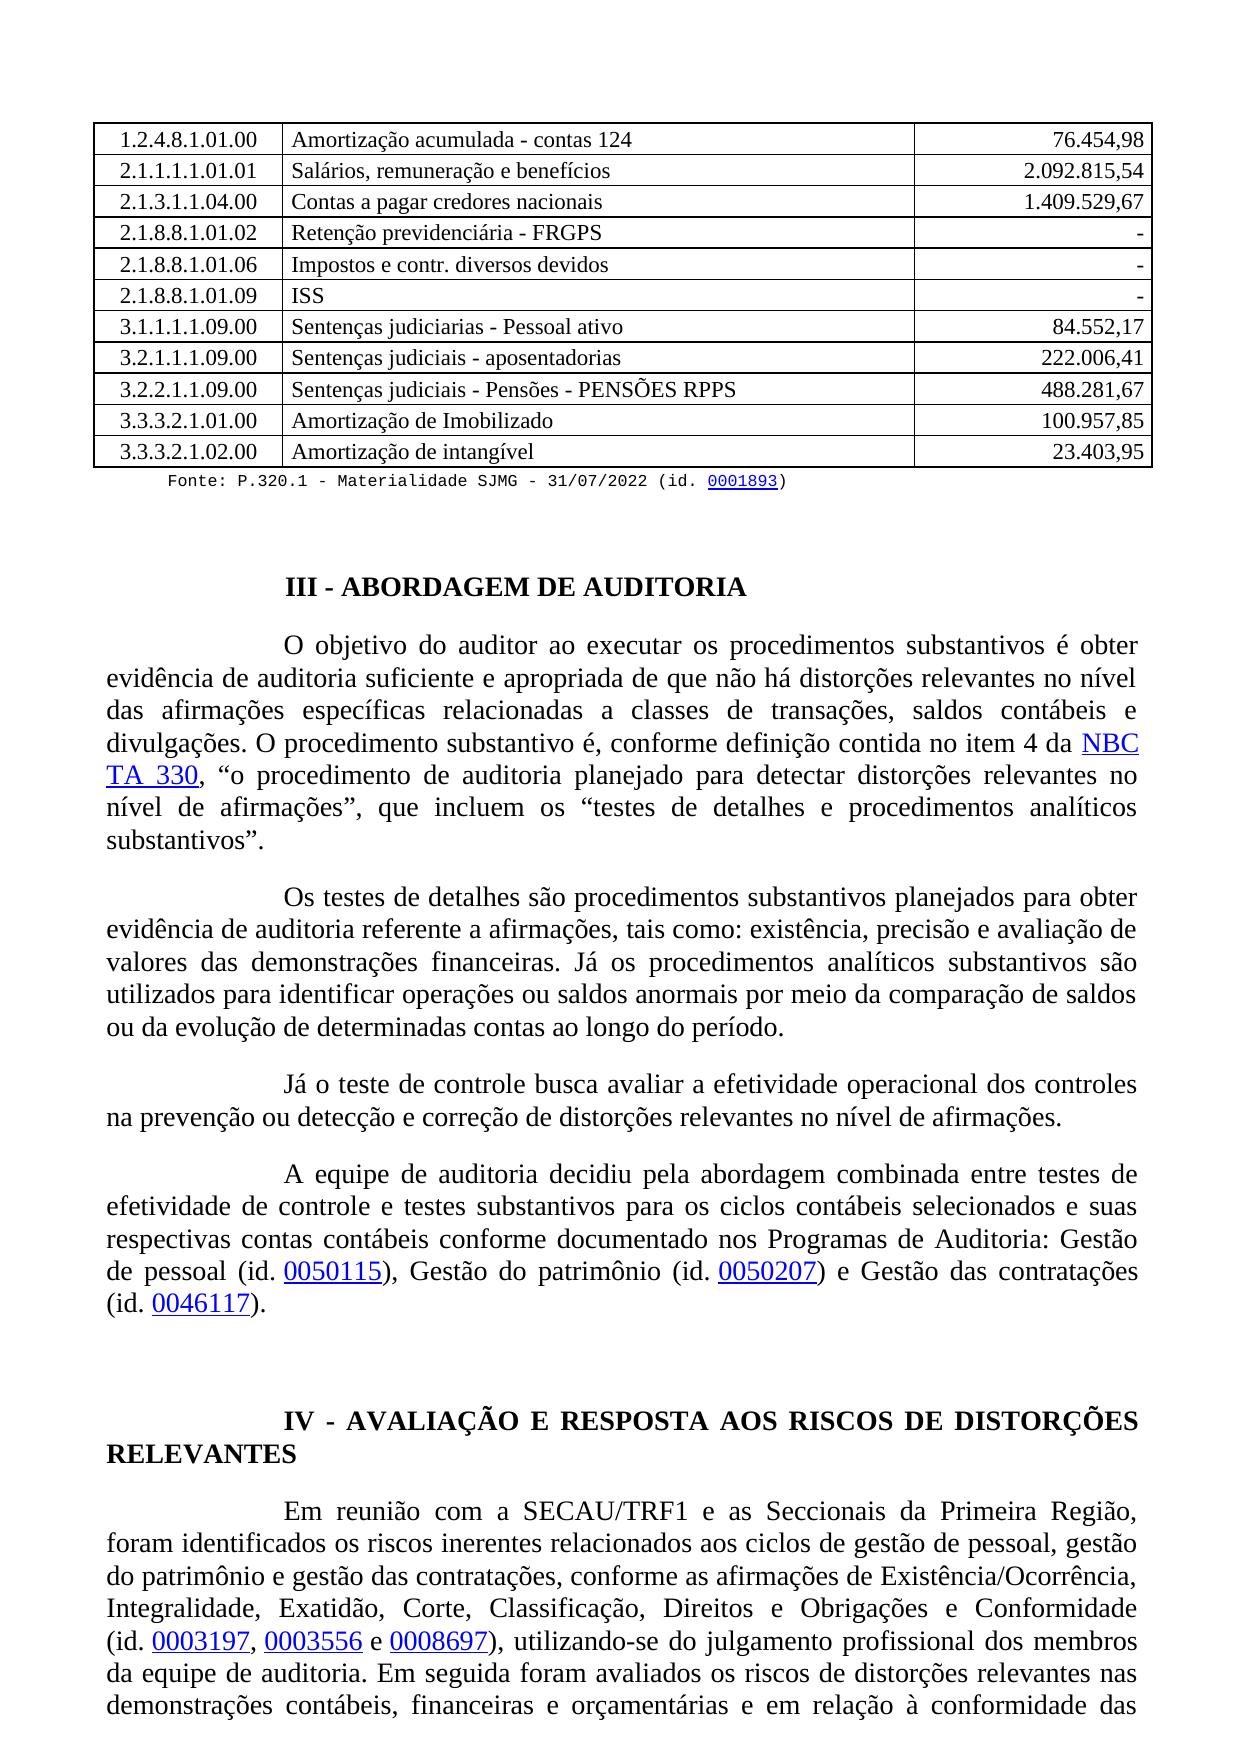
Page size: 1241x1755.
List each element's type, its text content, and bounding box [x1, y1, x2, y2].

text III - ABORDAGEM DE AUDITORIA [108, 569, 1138, 602]
table_cell - [915, 218, 1151, 247]
table_cell 23.403,95 [915, 436, 1151, 466]
table_cell - [915, 249, 1151, 278]
text A equipe de auditoria decidiu pela abordagem combinada entre testes de efetividade de controle e testes substantivos para os ciclos contábeis selecionados e suas respectivas contas contábeis conforme documentado nos Programas de Auditoria: Gestão de pessoal (id. 0050115), Gestão do patrimônio (id. 0050207) e Gestão das contratações (id. 0046117). [106, 1157, 1139, 1319]
text O objetivo do auditor ao executar os procedimentos substantivos é obter evidência de auditoria suficiente e apropriada de que não há distorções relevantes no nível das afirmações específicas relacionadas a classes de transações, saldos contábeis e divulgações. O procedimento substantivo é, conforme definição contida no item 4 da NBC TA 330, “o procedimento de auditoria planejado para detectar distorções relevantes no nível de afirmações”, que incluem os “testes de detalhes e procedimentos analíticos substantivos”. [106, 628, 1139, 855]
table_cell Amortização acumulada - contas 124 [283, 124, 914, 153]
table_cell - [915, 280, 1151, 310]
table_cell Salários, remuneração e benefícios [283, 155, 914, 185]
text Em reunião com a SECAU/TRF1 e as Seccionais da Primeira Região, foram identificados os riscos inerentes relacionados aos ciclos de gestão de pessoal, gestão do patrimônio e gestão das contratações, conforme as afirmações de Existência/Ocorrência, Integralidade, Exatidão, Corte, Classificação, Direitos e Obrigações e Conformidade (id. 0003197, 0003556 e 0008697), utilizando-se do julgamento profissional dos membros da equipe de auditoria. Em seguida foram avaliados os riscos de distorções relevantes nas demonstrações contábeis, financeiras e orçamentárias e em relação à conformidade das [106, 1494, 1139, 1721]
table_cell 3.3.3.2.1.02.00 [95, 436, 282, 466]
table_cell Amortização de Imobilizado [283, 405, 914, 435]
text Os testes de detalhes são procedimentos substantivos planejados para obter evidência de auditoria referente a afirmações, tais como: existência, precisão e avaliação de valores das demonstrações financeiras. Já os procedimentos analíticos substantivos são utilizados para identificar operações ou saldos anormais por meio da comparação de saldos ou da evolução de determinadas contas ao longo do período. [106, 880, 1139, 1042]
table_cell 2.1.8.8.1.01.09 [95, 280, 282, 310]
table_cell Amortização de intangível [283, 436, 914, 466]
table_cell ISS [283, 280, 914, 310]
table_cell Impostos e contr. diversos devidos [283, 249, 914, 278]
table_cell Sentenças judiciais - aposentadorias [283, 343, 914, 372]
table_cell Contas a pagar credores nacionais [283, 186, 914, 216]
table_cell 84.552,17 [915, 311, 1151, 341]
table_cell 3.1.1.1.1.09.00 [95, 311, 282, 341]
table_cell 2.1.8.8.1.01.02 [95, 218, 282, 247]
table_cell 100.957,85 [915, 405, 1151, 435]
text Já o teste de controle busca avaliar a efetividade operacional dos controles na prevenção ou detecção e correção de distorções relevantes no nível de afirmações. [106, 1067, 1139, 1132]
table_cell 3.2.2.1.1.09.00 [95, 374, 282, 403]
table_cell 2.1.3.1.1.04.00 [95, 186, 282, 216]
table_cell 1.2.4.8.1.01.00 [95, 124, 282, 153]
table_cell 2.092.815,54 [915, 155, 1151, 185]
table_cell 2.1.1.1.1.01.01 [95, 155, 282, 185]
table_cell Sentenças judiciarias - Pessoal ativo [283, 311, 914, 341]
table_cell 3.3.3.2.1.01.00 [95, 405, 282, 435]
table_cell 3.2.1.1.1.09.00 [95, 343, 282, 372]
table_cell 2.1.8.8.1.01.06 [95, 249, 282, 278]
table_cell 1.409.529,67 [915, 186, 1151, 216]
table_cell 222.006,41 [915, 343, 1151, 372]
text ​IV - AVALIAÇÃO E RESPOSTA AOS RISCOS DE DISTORÇÕES RELEVANTES [106, 1404, 1139, 1469]
table_cell 76.454,98 [915, 124, 1151, 153]
table_cell 488.281,67 [915, 374, 1151, 403]
table_cell Sentenças judiciais - Pensões - PENSÕES RPPS [283, 374, 914, 403]
table_cell Retenção previdenciária - FRGPS [283, 218, 914, 247]
text Fonte: P.320.1 - Materialidade SJMG - 31/07/2022 (id. 0001893) [167, 473, 1147, 492]
